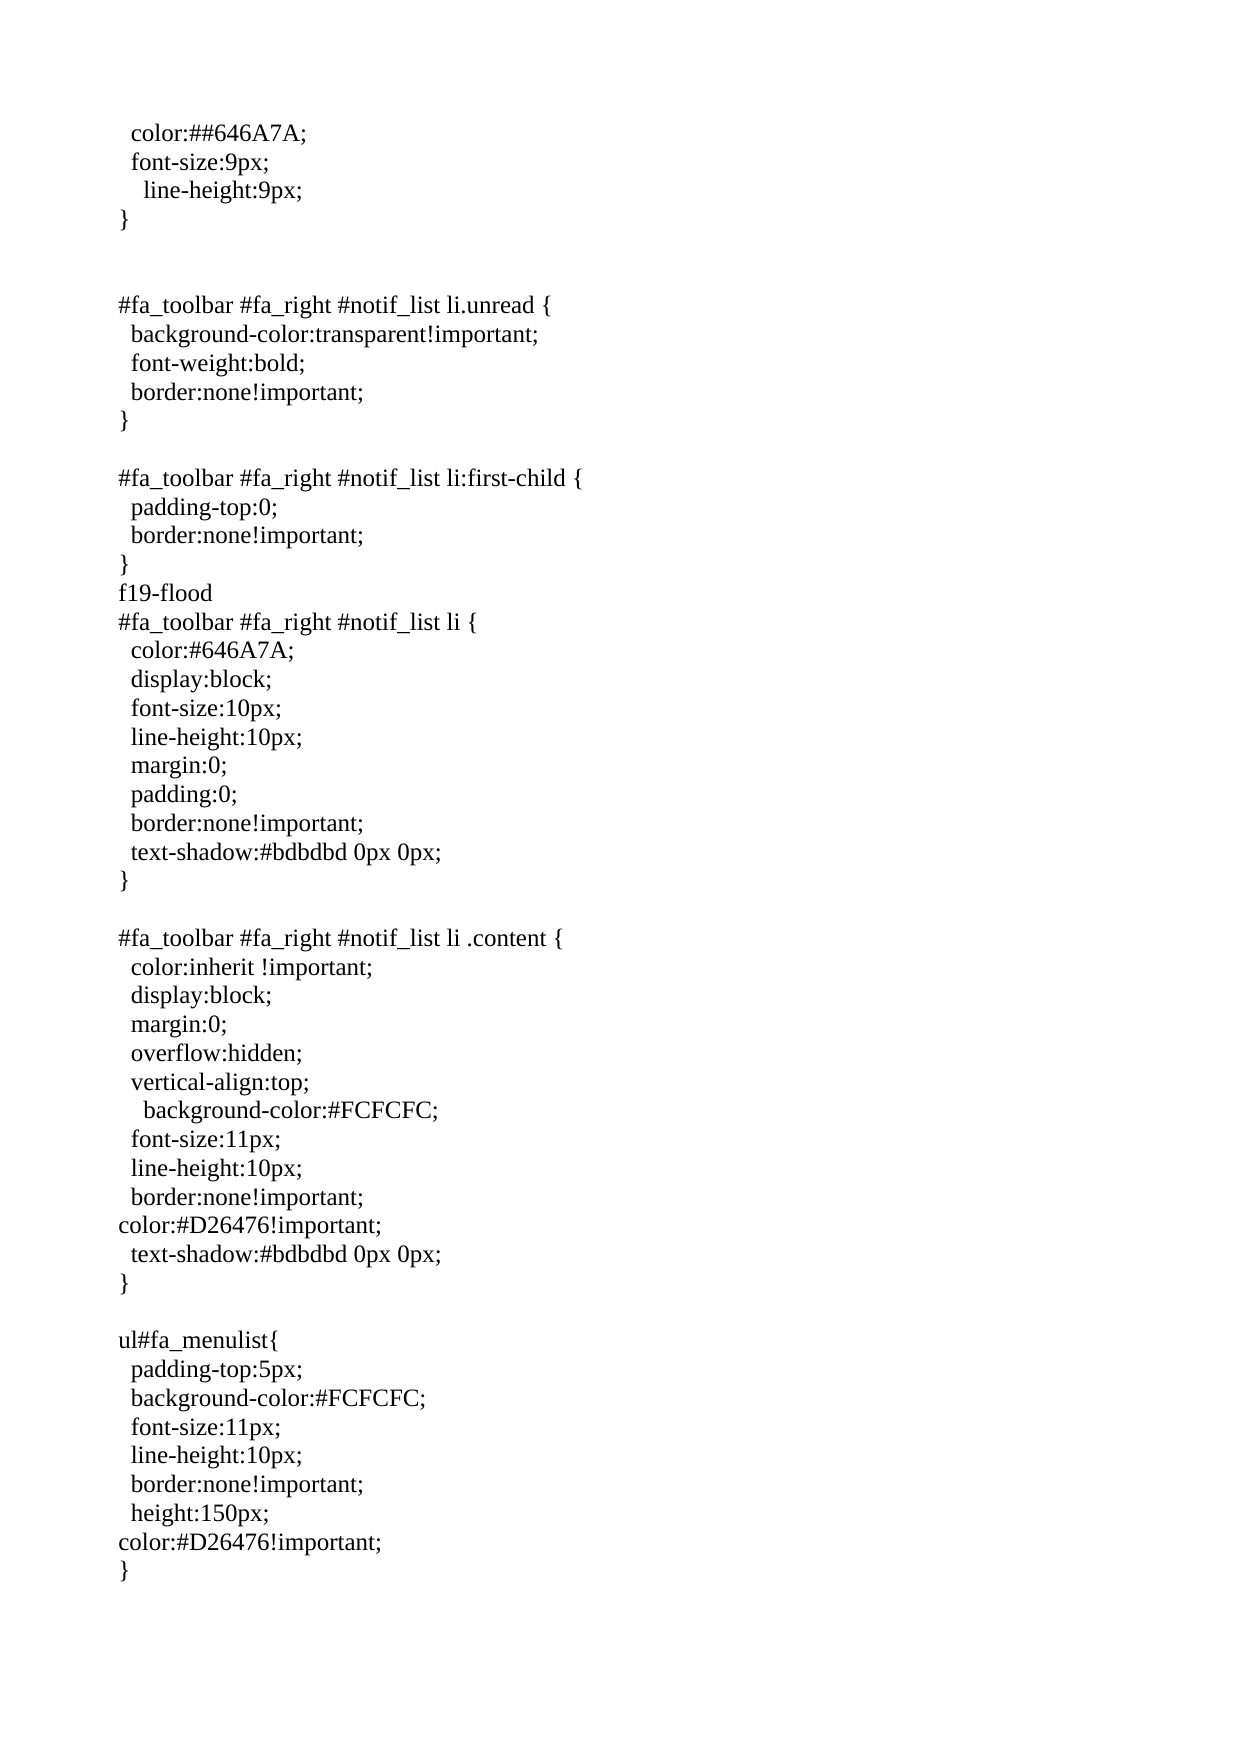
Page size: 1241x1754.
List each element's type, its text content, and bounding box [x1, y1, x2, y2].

text color:inherit !important; [118, 952, 1122, 981]
text font-size:9px; [118, 147, 1122, 176]
text font-size:11px; [118, 1124, 1122, 1153]
text padding-top:0; [118, 492, 1122, 521]
text line-height:10px; [118, 1441, 1122, 1469]
text font-size:11px; [118, 1412, 1122, 1441]
text overflow:hidden; [118, 1038, 1122, 1067]
text } [118, 1268, 1122, 1297]
text border:none!important; [118, 521, 1122, 549]
text line-height:10px; [118, 722, 1122, 751]
text display:block; [118, 981, 1122, 1009]
text } [118, 549, 1122, 578]
text border:none!important; [118, 377, 1122, 406]
text } [118, 406, 1122, 434]
text margin:0; [118, 1009, 1122, 1038]
text height:150px; [118, 1498, 1122, 1527]
text line-height:9px; [118, 176, 1122, 204]
text #fa_toolbar #fa_right #notif_list li { [118, 607, 1122, 636]
text padding-top:5px; [118, 1354, 1122, 1383]
text color:##646A7A; [118, 118, 1122, 147]
text background-color:#FCFCFC; [118, 1383, 1122, 1412]
text #fa_toolbar #fa_right #notif_list li .content { [118, 923, 1122, 952]
text color:#D26476!important; [118, 1211, 1122, 1239]
text margin:0; [118, 751, 1122, 779]
text } [118, 204, 1122, 233]
text border:none!important; [118, 1182, 1122, 1211]
text #fa_toolbar #fa_right #notif_list li.unread { [118, 291, 1122, 319]
text f19-flood [118, 578, 1122, 607]
text font-size:10px; [118, 693, 1122, 722]
text font-weight:bold; [118, 348, 1122, 377]
text text-shadow:#bdbdbd 0px 0px; [118, 837, 1122, 866]
text padding:0; [118, 779, 1122, 808]
text color:#646A7A; [118, 636, 1122, 664]
text display:block; [118, 664, 1122, 693]
text line-height:10px; [118, 1153, 1122, 1182]
text } [118, 1556, 1122, 1584]
text background-color:transparent!important; [118, 319, 1122, 348]
text #fa_toolbar #fa_right #notif_list li:first-child { [118, 463, 1122, 492]
text text-shadow:#bdbdbd 0px 0px; [118, 1239, 1122, 1268]
text border:none!important; [118, 1469, 1122, 1498]
text vertical-align:top; [118, 1067, 1122, 1096]
text border:none!important; [118, 808, 1122, 837]
text } [118, 866, 1122, 894]
text background-color:#FCFCFC; [118, 1096, 1122, 1124]
text ul#fa_menulist{ [118, 1326, 1122, 1354]
text color:#D26476!important; [118, 1527, 1122, 1556]
